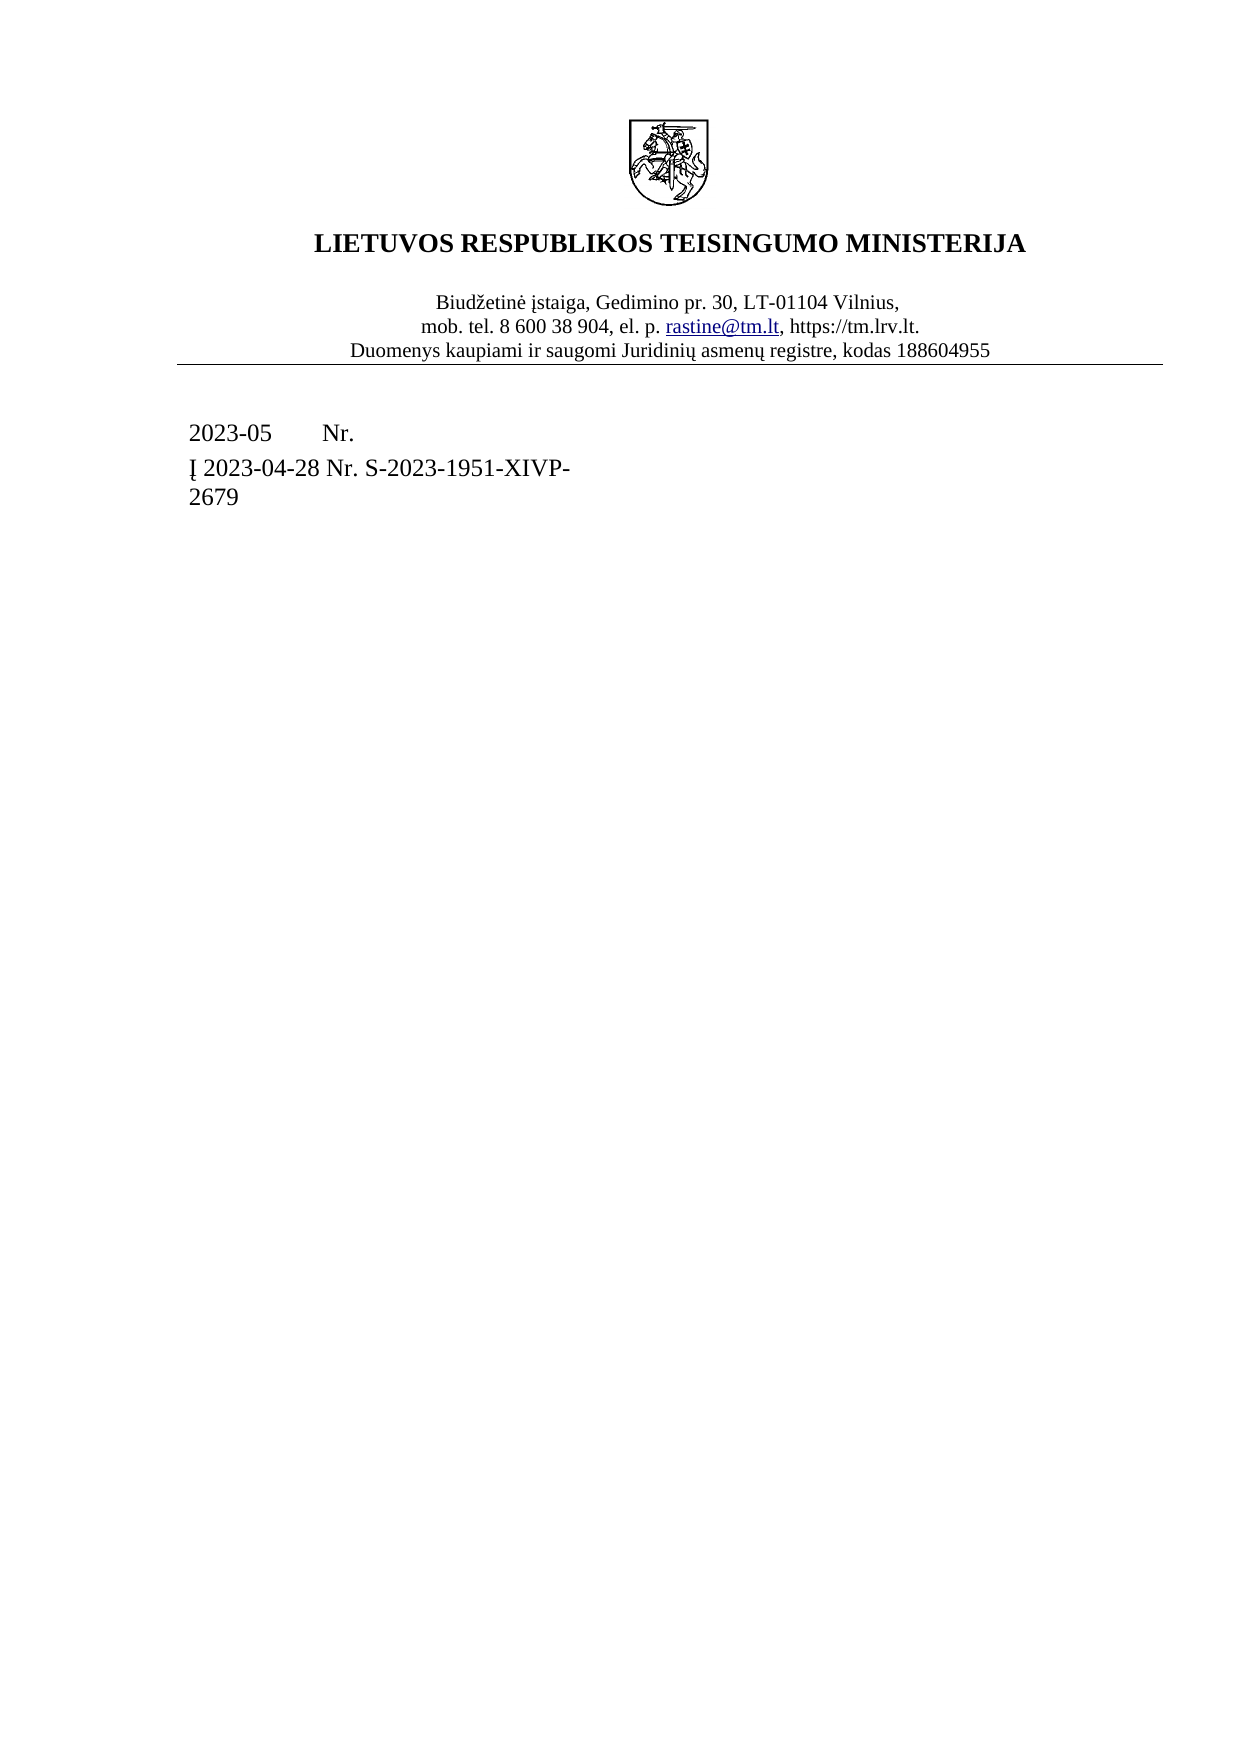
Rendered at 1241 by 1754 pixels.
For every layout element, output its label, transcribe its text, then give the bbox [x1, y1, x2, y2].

table_cell [598, 453, 603, 511]
table_cell Į 2023-04-28 Nr. S-2023-1951-XIVP-2679 [177, 453, 598, 511]
table_header 2023-05 Nr. [177, 418, 603, 453]
